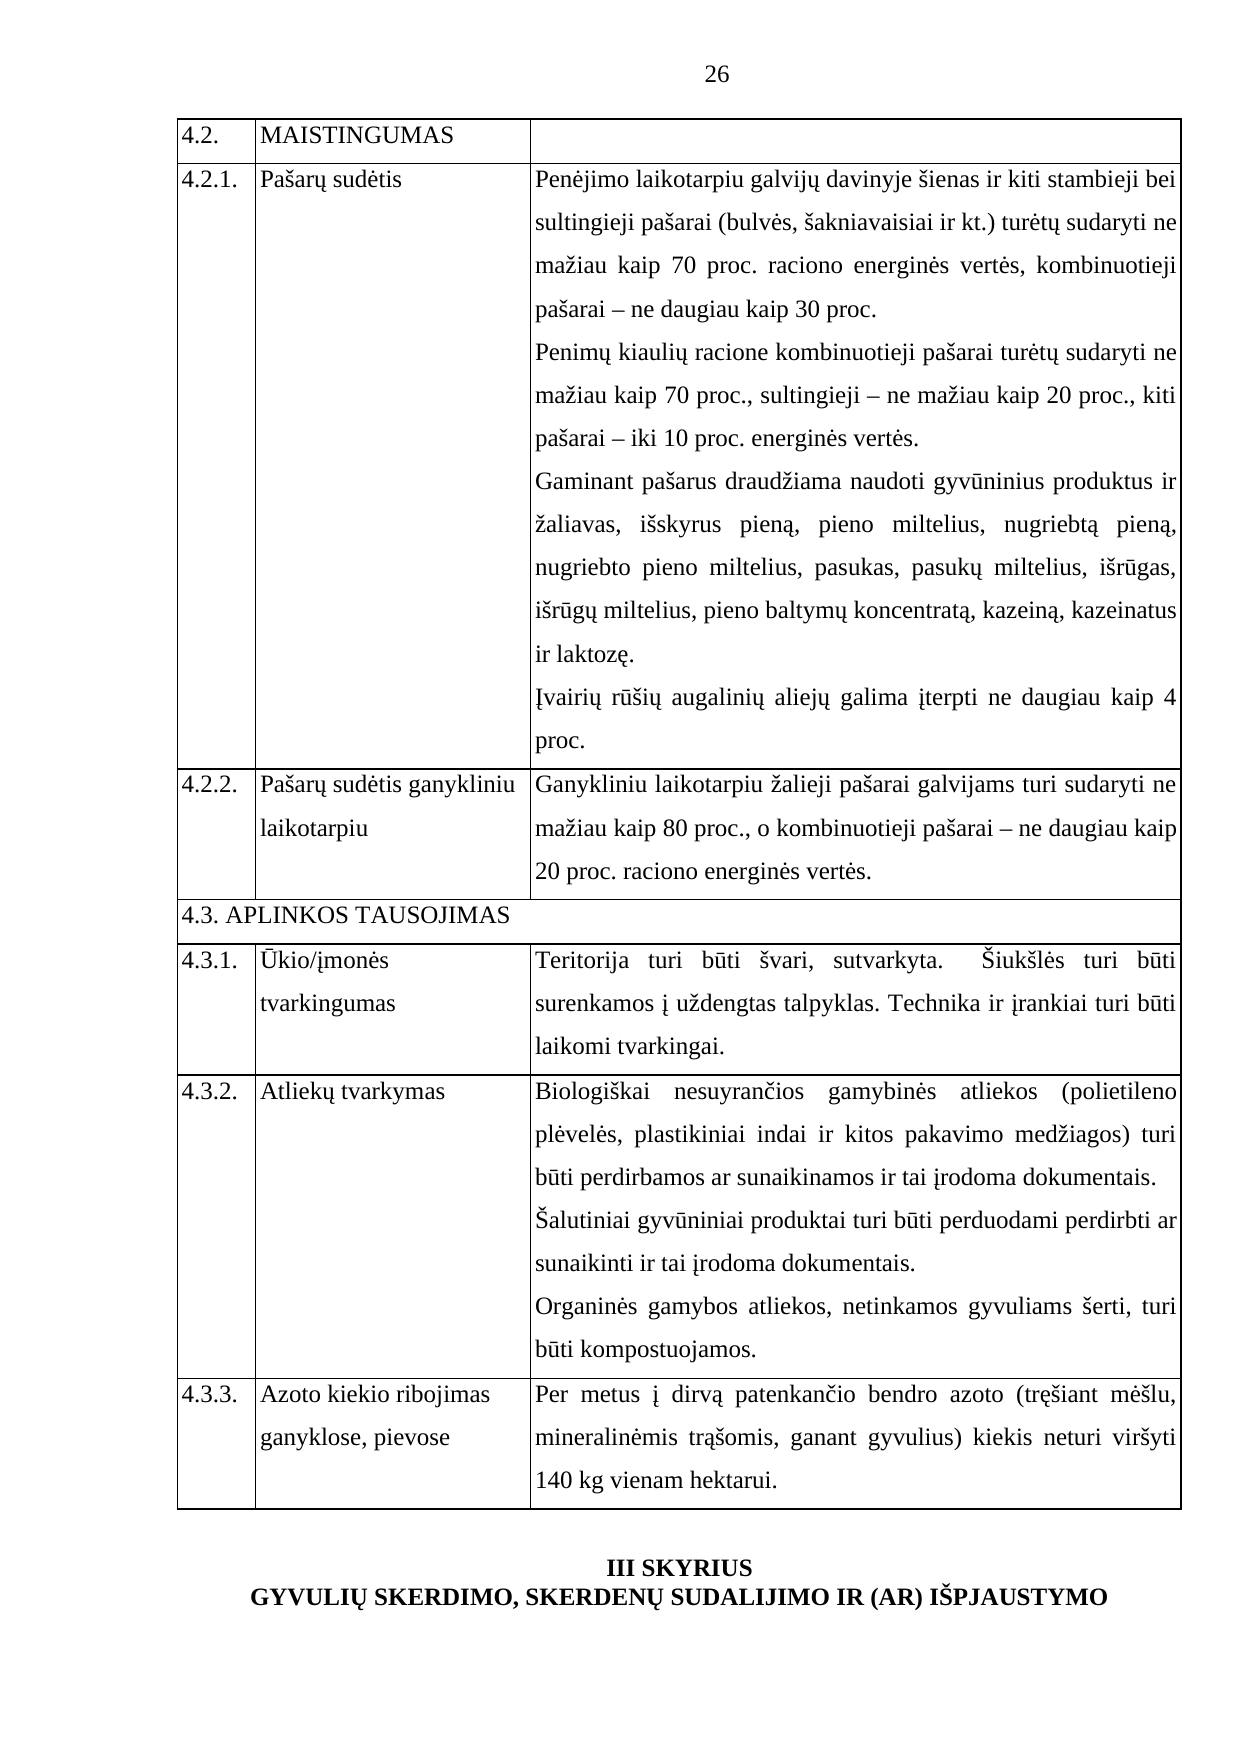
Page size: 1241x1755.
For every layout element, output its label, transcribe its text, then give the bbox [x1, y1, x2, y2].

table_cell Pašarų sudėtis [256, 164, 530, 768]
table_cell 4.3. APLINKOS TAUSOJIMAS [178, 900, 1180, 943]
table_cell Pašarų sudėtis ganykliniu laikotarpiu [256, 770, 530, 899]
table_cell Ūkio/įmonės tvarkingumas [256, 945, 530, 1074]
table_cell Biologiškai nesuyrančios gamybinės atliekos (polietileno plėvelės, plastikiniai indai ir kitos pakavimo medžiagos) turi būti perdirbamos ar sunaikinamos ir tai įrodoma dokumentais. Šalutiniai gyvūniniai produktai turi būti perduodami perdirbti ar sunaikinti ir tai įrodoma dokumentais. Organinės gamybos atliekos, netinkamos gyvuliams šerti, turi būti kompostuojamos. [531, 1076, 1180, 1377]
table_cell [531, 120, 1180, 163]
table_cell Ganykliniu laikotarpiu žalieji pašarai galvijams turi sudaryti ne mažiau kaip 80 proc., o kombinuotieji pašarai – ne daugiau kaip 20 proc. raciono energinės vertės. [531, 770, 1180, 899]
table_cell 4.2.1. [178, 164, 255, 768]
table_cell Per metus į dirvą patenkančio bendro azoto (tręšiant mėšlu, mineralinėmis trąšomis, ganant gyvulius) kiekis neturi viršyti 140 kg vienam hektarui. [531, 1379, 1180, 1508]
text GYVULIŲ SKERDIMO, SKERDENŲ SUDALIJIMO IR (AR) IŠPJAUSTYMO [177, 1582, 1181, 1611]
table_cell 4.3.3. [178, 1379, 255, 1508]
text III SKYRIUS [177, 1553, 1181, 1582]
table_cell Teritorija turi būti švari, sutvarkyta. Šiukšlės turi būti surenkamos į uždengtas talpyklas. Technika ir įrankiai turi būti laikomi tvarkingai. [531, 945, 1180, 1074]
table_cell 4.2.2. [178, 770, 255, 899]
table_cell 4.3.1. [178, 945, 255, 1074]
table_cell Penėjimo laikotarpiu galvijų davinyje šienas ir kiti stambieji bei sultingieji pašarai (bulvės, šakniavaisiai ir kt.) turėtų sudaryti ne mažiau kaip 70 proc. raciono energinės vertės, kombinuotieji pašarai – ne daugiau kaip 30 proc. Penimų kiaulių racione kombinuotieji pašarai turėtų sudaryti ne mažiau kaip 70 proc., sultingieji – ne mažiau kaip 20 proc., kiti pašarai – iki 10 proc. energinės vertės. Gaminant pašarus draudžiama naudoti gyvūninius produktus ir žaliavas, išskyrus pieną, pieno miltelius, nugriebtą pieną, nugriebto pieno miltelius, pasukas, pasukų miltelius, išrūgas, išrūgų miltelius, pieno baltymų koncentratą, kazeiną, kazeinatus ir laktozę. Įvairių rūšių augalinių aliejų galima įterpti ne daugiau kaip 4 proc. [531, 164, 1180, 768]
table_cell MAISTINGUMAS [256, 120, 530, 163]
table_cell 4.3.2. [178, 1076, 255, 1377]
table_cell 4.2. [178, 120, 255, 163]
table_cell Atliekų tvarkymas [256, 1076, 530, 1377]
table_cell Azoto kiekio ribojimas ganyklose, pievose [256, 1379, 530, 1508]
